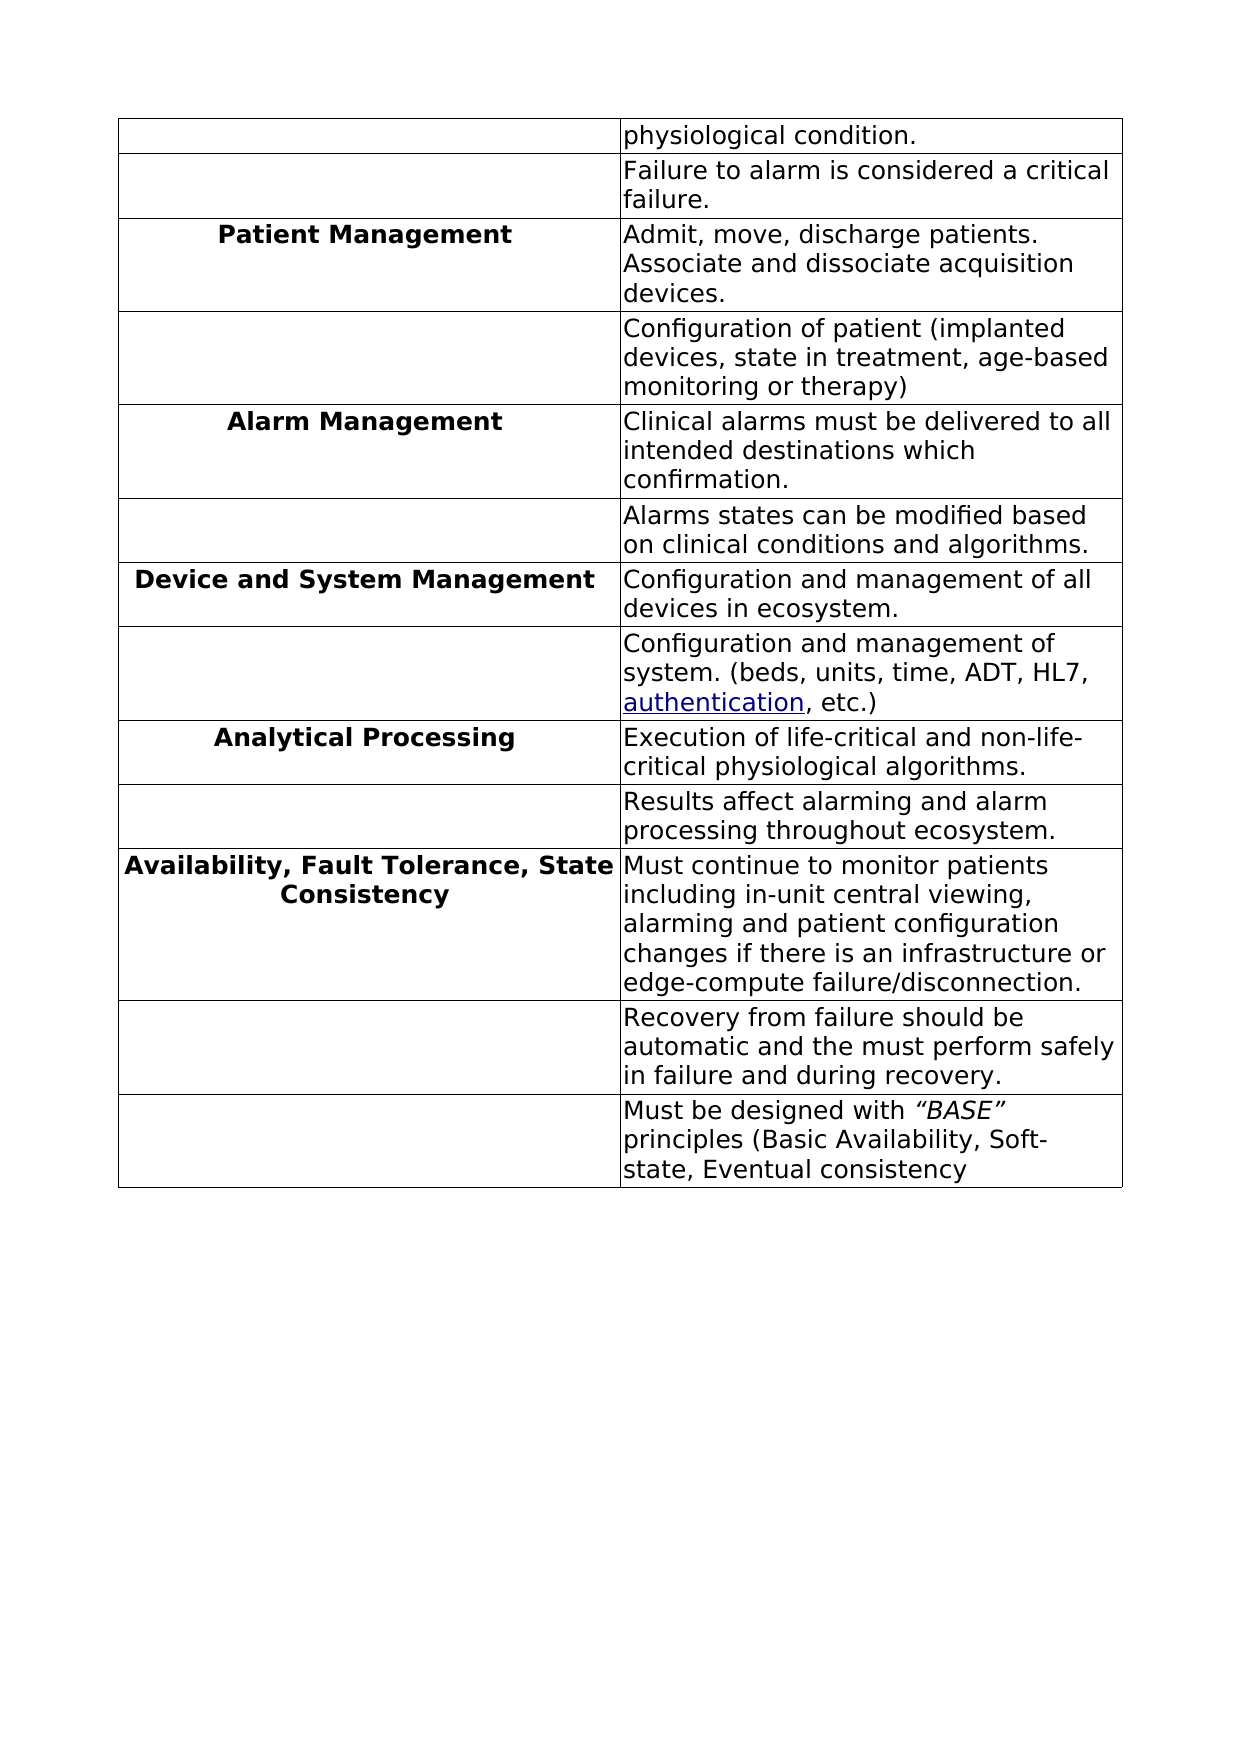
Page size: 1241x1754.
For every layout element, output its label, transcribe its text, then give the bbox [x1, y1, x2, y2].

table_cell Execution of life-critical and non-life-critical physiological algorithms. [621, 721, 1122, 784]
table_cell Recovery from failure should be automatic and the must perform safely in failure and during recovery. [621, 1001, 1122, 1093]
table_cell Results affect alarming and alarm processing throughout ecosystem. [621, 785, 1122, 848]
table_cell [119, 627, 620, 720]
table_cell [119, 312, 620, 404]
table_cell Configuration of patient (implanted devices, state in treatment, age-based monitoring or therapy) [621, 312, 1122, 404]
table_cell Availability, Fault Tolerance, State Consistency [119, 849, 620, 1000]
table_cell Alarms states can be modified based on clinical conditions and algorithms. [621, 499, 1122, 562]
table_cell Must continue to monitor patients including in-unit central viewing, alarming and patient configuration changes if there is an infrastructure or edge-compute failure/disconnection. [621, 849, 1122, 1000]
table_cell [119, 499, 620, 562]
table_cell physiological condition. [621, 119, 1122, 153]
table_cell Patient Management [119, 219, 620, 311]
table_cell Configuration and management of system. (beds, units, time, ADT, HL7, authentication, etc.) [621, 627, 1122, 720]
table_cell [119, 154, 620, 217]
table_cell Device and System Management [119, 563, 620, 626]
table_cell Clinical alarms must be delivered to all intended destinations which confirmation. [621, 405, 1122, 498]
table_cell [119, 1001, 620, 1093]
table_cell [119, 1095, 620, 1187]
table_cell Configuration and management of all devices in ecosystem. [621, 563, 1122, 626]
table_cell Admit, move, discharge patients. Associate and dissociate acquisition devices. [621, 219, 1122, 311]
table_cell Must be designed with “BASE” principles (Basic Availability, Soft-state, Eventual consistency [621, 1095, 1122, 1187]
table_cell [119, 119, 620, 153]
table_cell Analytical Processing [119, 721, 620, 784]
table_cell Alarm Management [119, 405, 620, 498]
table_cell Failure to alarm is considered a critical failure. [621, 154, 1122, 217]
table_cell [119, 785, 620, 848]
